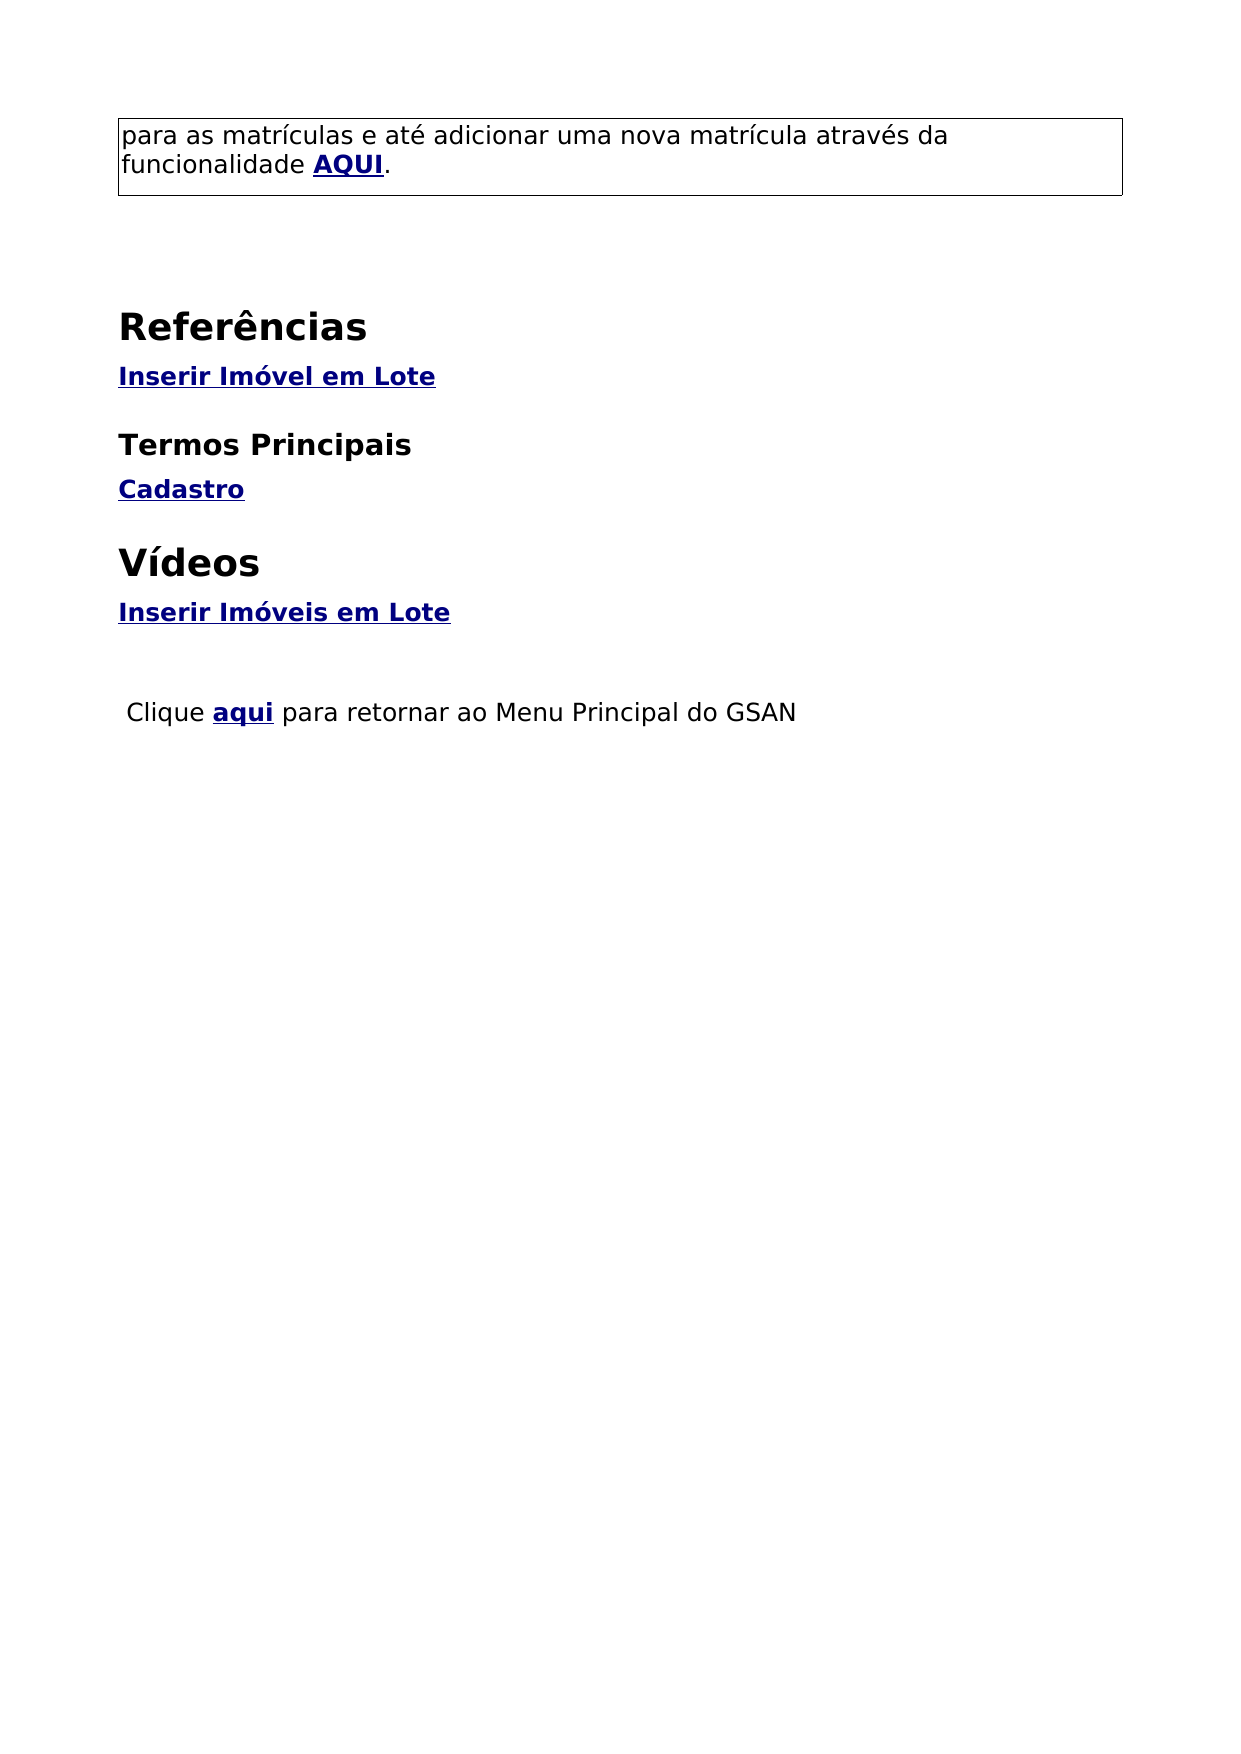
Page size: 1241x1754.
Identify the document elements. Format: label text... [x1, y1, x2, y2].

text Cadastro [118, 475, 1122, 504]
text Inserir Imóveis em Lote [118, 598, 1122, 627]
subtitle Referências [118, 306, 1122, 349]
table_header para as matrículas e até adicionar uma nova matrícula através da funcionalidade AQUI. [119, 119, 1122, 195]
subtitle Termos Principais [118, 428, 1122, 462]
subtitle Vídeos [118, 542, 1122, 585]
text Clique aqui para retornar ao Menu Principal do GSAN [118, 639, 1122, 727]
text Inserir Imóvel em Lote [118, 362, 1122, 391]
